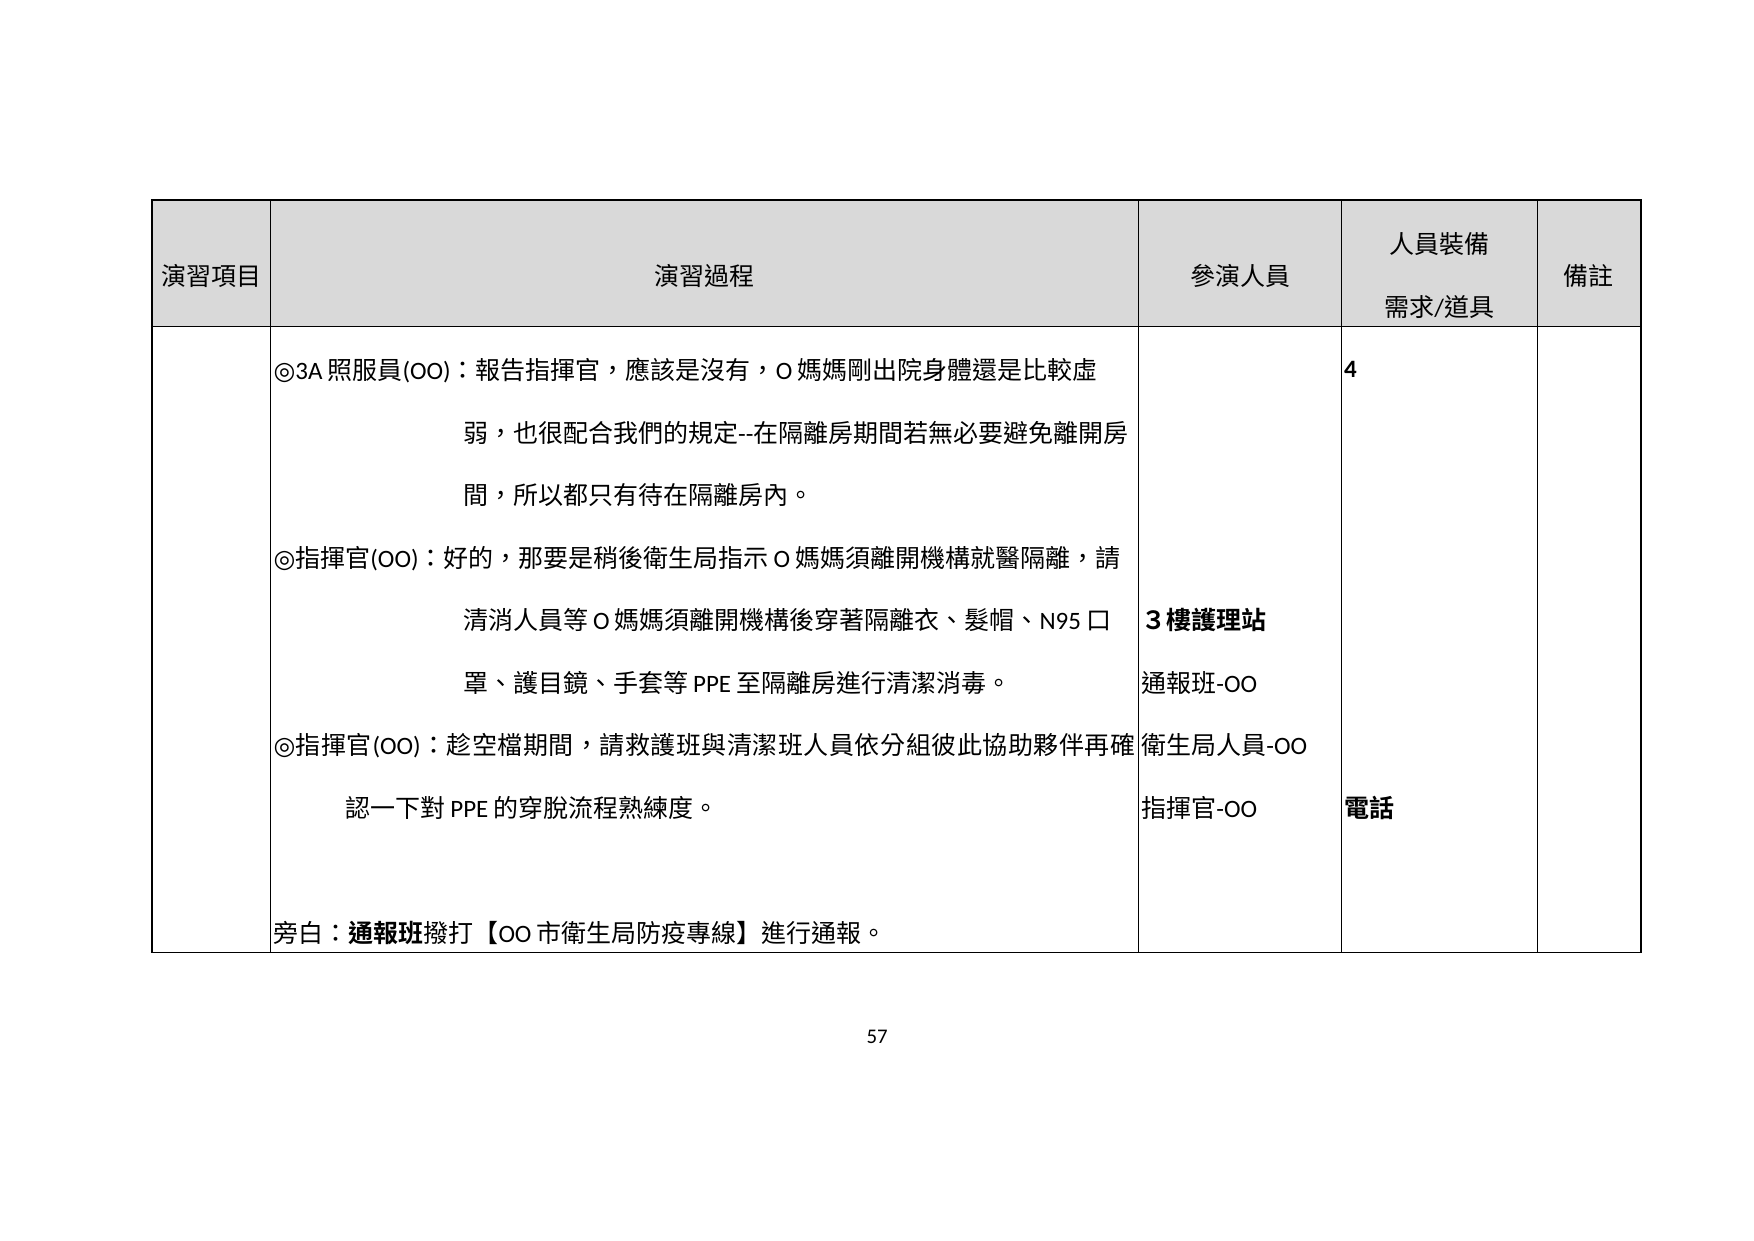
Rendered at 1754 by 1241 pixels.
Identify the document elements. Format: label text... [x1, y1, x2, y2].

table_cell ◎3A照服員(OO)：報告指揮官，應該是沒有，O媽媽剛出院身體還是比較虛弱，也很配合我們的規定--在隔離房期間若無必要避免離開房間，所以都只有待在隔離房內。 ◎指揮官(OO)：好的，那要是稍後衛生局指示O媽媽須離開機構就醫隔離，請清消人員等O媽媽須離開機構後穿著隔離衣、髮帽、N95口罩、護目鏡、手套等PPE至隔離房進行清潔消毒。 ◎指揮官(OO)：趁空檔期間，請救護班與清潔班人員依分組彼此協助夥伴再確認一下對PPE的穿脫流程熟練度。 旁白：通報班撥打【OO市衛生局防疫專線】進行通報。 [271, 327, 1138, 952]
table_cell 4 電話 [1342, 327, 1537, 952]
table_header 參演人員 [1139, 201, 1341, 326]
table_header 演習過程 [271, 201, 1138, 326]
table_header 演習項目 [153, 201, 270, 326]
table_cell ３樓護理站 通報班-OO 衛生局人員-OO 指揮官-OO [1139, 327, 1341, 952]
table_cell [1538, 327, 1640, 952]
table_cell [153, 327, 270, 952]
table_header 人員裝備 需求/道具 [1342, 201, 1537, 326]
table_header 備註 [1538, 201, 1640, 326]
